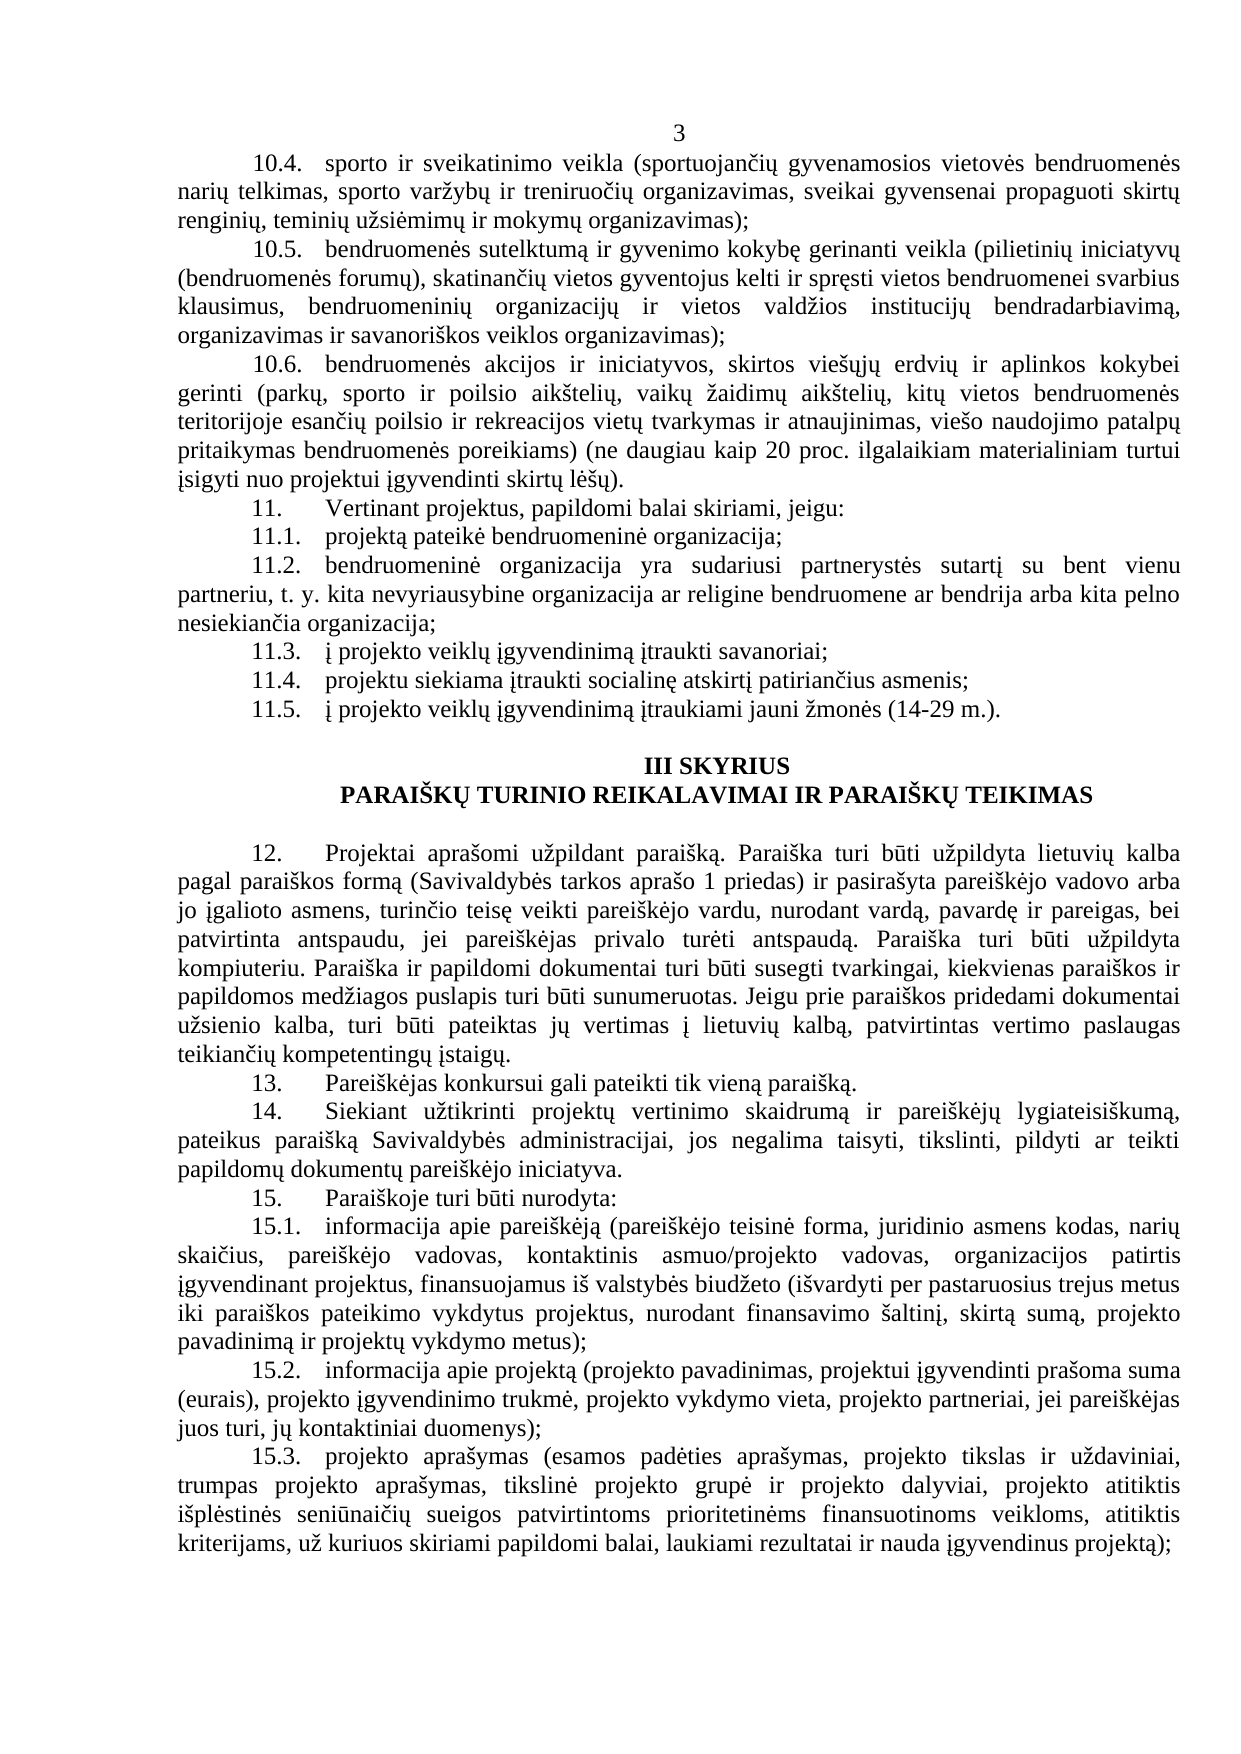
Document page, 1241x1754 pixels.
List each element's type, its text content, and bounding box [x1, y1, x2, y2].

text 11.3. į projekto veiklų įgyvendinimą įtraukti savanoriai; [177, 636, 1181, 665]
text 14. Siekiant užtikrinti projektų vertinimo skaidrumą ir pareiškėjų lygiateisiškumą, pateikus paraišką Savivaldybės administracijai, jos negalima taisyti, tikslinti, pildyti ar teikti papildomų dokumentų pareiškėjo iniciatyva. [177, 1096, 1181, 1183]
text III SKYRIUS [177, 751, 1181, 780]
text 12. Projektai aprašomi užpildant paraišką. Paraiška turi būti užpildyta lietuvių kalba pagal paraiškos formą (Savivaldybės tarkos aprašo 1 priedas) ir pasirašyta pareiškėjo vadovo arba jo įgalioto asmens, turinčio teisę veikti pareiškėjo vardu, nurodant vardą, pavardę ir pareigas, bei patvirtinta antspaudu, jei pareiškėjas privalo turėti antspaudą. Paraiška turi būti užpildyta kompiuteriu. Paraiška ir papildomi dokumentai turi būti susegti tvarkingai, kiekvienas paraiškos ir papildomos medžiagos puslapis turi būti sunumeruotas. Jeigu prie paraiškos pridedami dokumentai užsienio kalba, turi būti pateiktas jų vertimas į lietuvių kalbą, patvirtintas vertimo paslaugas teikiančių kompetentingų įstaigų. [177, 838, 1181, 1068]
text 15.3. projekto aprašymas (esamos padėties aprašymas, projekto tikslas ir uždaviniai, trumpas projekto aprašymas, tikslinė projekto grupė ir projekto dalyviai, projekto atitiktis išplėstinės seniūnaičių sueigos patvirtintoms prioritetinėms finansuotinoms veikloms, atitiktis kriterijams, už kuriuos skiriami papildomi balai, laukiami rezultatai ir nauda įgyvendinus projektą); [177, 1441, 1181, 1556]
text 10.4. sporto ir sveikatinimo veikla (sportuojančių gyvenamosios vietovės bendruomenės narių telkimas, sporto varžybų ir treniruočių organizavimas, sveikai gyvensenai propaguoti skirtų renginių, teminių užsiėmimų ir mokymų organizavimas); [177, 148, 1181, 234]
text 13. Pareiškėjas konkursui gali pateikti tik vieną paraišką. [177, 1068, 1181, 1096]
text 15.2. informacija apie projektą (projekto pavadinimas, projektui įgyvendinti prašoma suma (eurais), projekto įgyvendinimo trukmė, projekto vykdymo vieta, projekto partneriai, jei pareiškėjas juos turi, jų kontaktiniai duomenys); [177, 1355, 1181, 1441]
text 11.2. bendruomeninė organizacija yra sudariusi partnerystės sutartį su bent vienu partneriu, t. y. kita nevyriausybine organizacija ar religine bendruomene ar bendrija arba kita pelno nesiekiančia organizacija; [177, 550, 1181, 636]
text 10.6. bendruomenės akcijos ir iniciatyvos, skirtos viešųjų erdvių ir aplinkos kokybei gerinti (parkų, sporto ir poilsio aikštelių, vaikų žaidimų aikštelių, kitų vietos bendruomenės teritorijoje esančių poilsio ir rekreacijos vietų tvarkymas ir atnaujinimas, viešo naudojimo patalpų pritaikymas bendruomenės poreikiams) (ne daugiau kaip 20 proc. ilgalaikiam materialiniam turtui įsigyti nuo projektui įgyvendinti skirtų lėšų). [177, 349, 1181, 493]
text 11.5. į projekto veiklų įgyvendinimą įtraukiami jauni žmonės (14-29 m.). [177, 694, 1181, 723]
text 11. Vertinant projektus, papildomi balai skiriami, jeigu: [177, 493, 1181, 521]
text PARAIŠKŲ TURINIO REIKALAVIMAI IR PARAIŠKŲ TEIKIMAS [177, 780, 1181, 809]
text 15.1. informacija apie pareiškėją (pareiškėjo teisinė forma, juridinio asmens kodas, narių skaičius, pareiškėjo vadovas, kontaktinis asmuo/projekto vadovas, organizacijos patirtis įgyvendinant projektus, finansuojamus iš valstybės biudžeto (išvardyti per pastaruosius trejus metus iki paraiškos pateikimo vykdytus projektus, nurodant finansavimo šaltinį, skirtą sumą, projekto pavadinimą ir projektų vykdymo metus); [177, 1211, 1181, 1355]
text 11.1. projektą pateikė bendruomeninė organizacija; [177, 521, 1181, 550]
text 11.4. projektu siekiama įtraukti socialinę atskirtį patiriančius asmenis; [177, 665, 1181, 694]
text 10.5. bendruomenės sutelktumą ir gyvenimo kokybę gerinanti veikla (pilietinių iniciatyvų (bendruomenės forumų), skatinančių vietos gyventojus kelti ir spręsti vietos bendruomenei svarbius klausimus, bendruomeninių organizacijų ir vietos valdžios institucijų bendradarbiavimą, organizavimas ir savanoriškos veiklos organizavimas); [177, 234, 1181, 349]
text 15. Paraiškoje turi būti nurodyta: [177, 1183, 1181, 1211]
